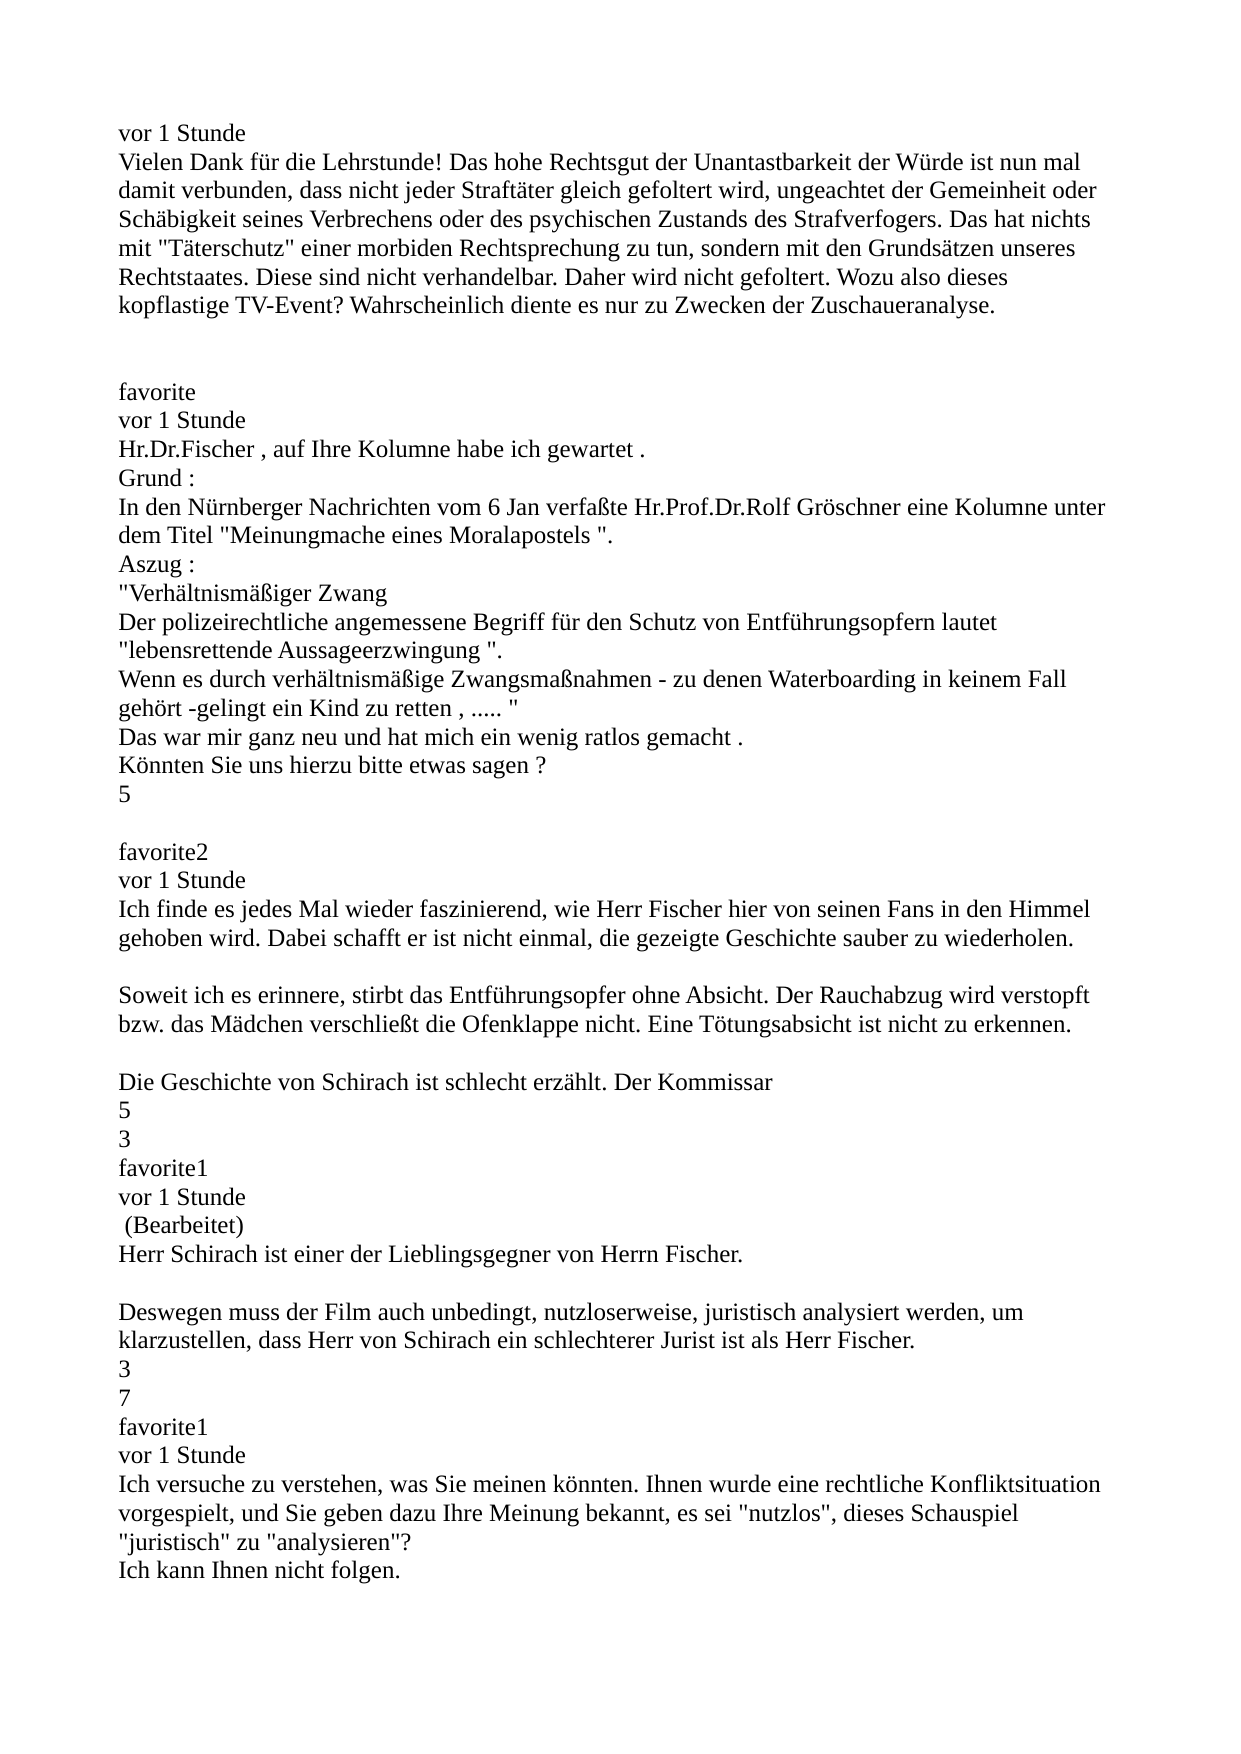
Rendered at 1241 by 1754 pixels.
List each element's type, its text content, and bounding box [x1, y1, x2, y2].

text favorite2 [118, 837, 1122, 866]
text vor 1 Stunde [118, 406, 1122, 434]
text Ich finde es jedes Mal wieder faszinierend, wie Herr Fischer hier von seinen Fans in den Himmel gehoben wird. Dabei schafft er ist nicht einmal, die gezeigte Geschichte sauber zu wiederholen. [118, 894, 1122, 952]
text Herr Schirach ist einer der Lieblingsgegner von Herrn Fischer. [118, 1239, 1122, 1268]
text 5 [118, 1096, 1122, 1124]
text In den Nürnberger Nachrichten vom 6 Jan verfaßte Hr.Prof.Dr.Rolf Gröschner eine Kolumne unter dem Titel "Meinungmache eines Moralapostels ". [118, 492, 1122, 549]
text Der polizeirechtliche angemessene Begriff für den Schutz von Entführungsopfern lautet "lebensrettende Aussageerzwingung ". [118, 607, 1122, 664]
text Soweit ich es erinnere, stirbt das Entführungsopfer ohne Absicht. Der Rauchabzug wird verstopft bzw. das Mädchen verschließt die Ofenklappe nicht. Eine Tötungsabsicht ist nicht zu erkennen. [118, 981, 1122, 1038]
text vor 1 Stunde [118, 866, 1122, 894]
text Das war mir ganz neu und hat mich ein wenig ratlos gemacht . [118, 722, 1122, 751]
text (Bearbeitet) [118, 1211, 1122, 1239]
text favorite1 [118, 1153, 1122, 1182]
text 3 [118, 1354, 1122, 1383]
text Wenn es durch verhältnismäßige Zwangsmaßnahmen - zu denen Waterboarding in keinem Fall gehört -gelingt ein Kind zu retten , ..... " [118, 664, 1122, 722]
text Vielen Dank für die Lehrstunde! Das hohe Rechtsgut der Unantastbarkeit der Würde ist nun mal damit verbunden, dass nicht jeder Straftäter gleich gefoltert wird, ungeachtet der Gemeinheit oder Schäbigkeit seines Verbrechens oder des psychischen Zustands des Strafverfogers. Das hat nichts mit "Täterschutz" einer morbiden Rechtsprechung zu tun, sondern mit den Grundsätzen unseres Rechtstaates. Diese sind nicht verhandelbar. Daher wird nicht gefoltert. Wozu also dieses kopflastige TV-Event? Wahrscheinlich diente es nur zu Zwecken der Zuschaueranalyse. [118, 147, 1122, 319]
text favorite1 [118, 1412, 1122, 1441]
text Könnten Sie uns hierzu bitte etwas sagen ? [118, 751, 1122, 779]
text Deswegen muss der Film auch unbedingt, nutzloserweise, juristisch analysiert werden, um klarzustellen, dass Herr von Schirach ein schlechterer Jurist ist als Herr Fischer. [118, 1297, 1122, 1354]
text Grund : [118, 463, 1122, 492]
text 7 [118, 1383, 1122, 1412]
text Aszug : [118, 549, 1122, 578]
text favorite [118, 377, 1122, 406]
text vor 1 Stunde [118, 1441, 1122, 1469]
text "Verhältnismäßiger Zwang [118, 578, 1122, 607]
text Hr.Dr.Fischer , auf Ihre Kolumne habe ich gewartet . [118, 434, 1122, 463]
text 5 [118, 779, 1122, 808]
text vor 1 Stunde [118, 118, 1122, 147]
text Die Geschichte von Schirach ist schlecht erzählt. Der Kommissar [118, 1067, 1122, 1096]
text Ich kann Ihnen nicht folgen. [118, 1556, 1122, 1584]
text vor 1 Stunde [118, 1182, 1122, 1211]
text Ich versuche zu verstehen, was Sie meinen könnten. Ihnen wurde eine rechtliche Konfliktsituation vorgespielt, und Sie geben dazu Ihre Meinung bekannt, es sei "nutzlos", dieses Schauspiel "juristisch" zu "analysieren"? [118, 1469, 1122, 1556]
text 3 [118, 1124, 1122, 1153]
